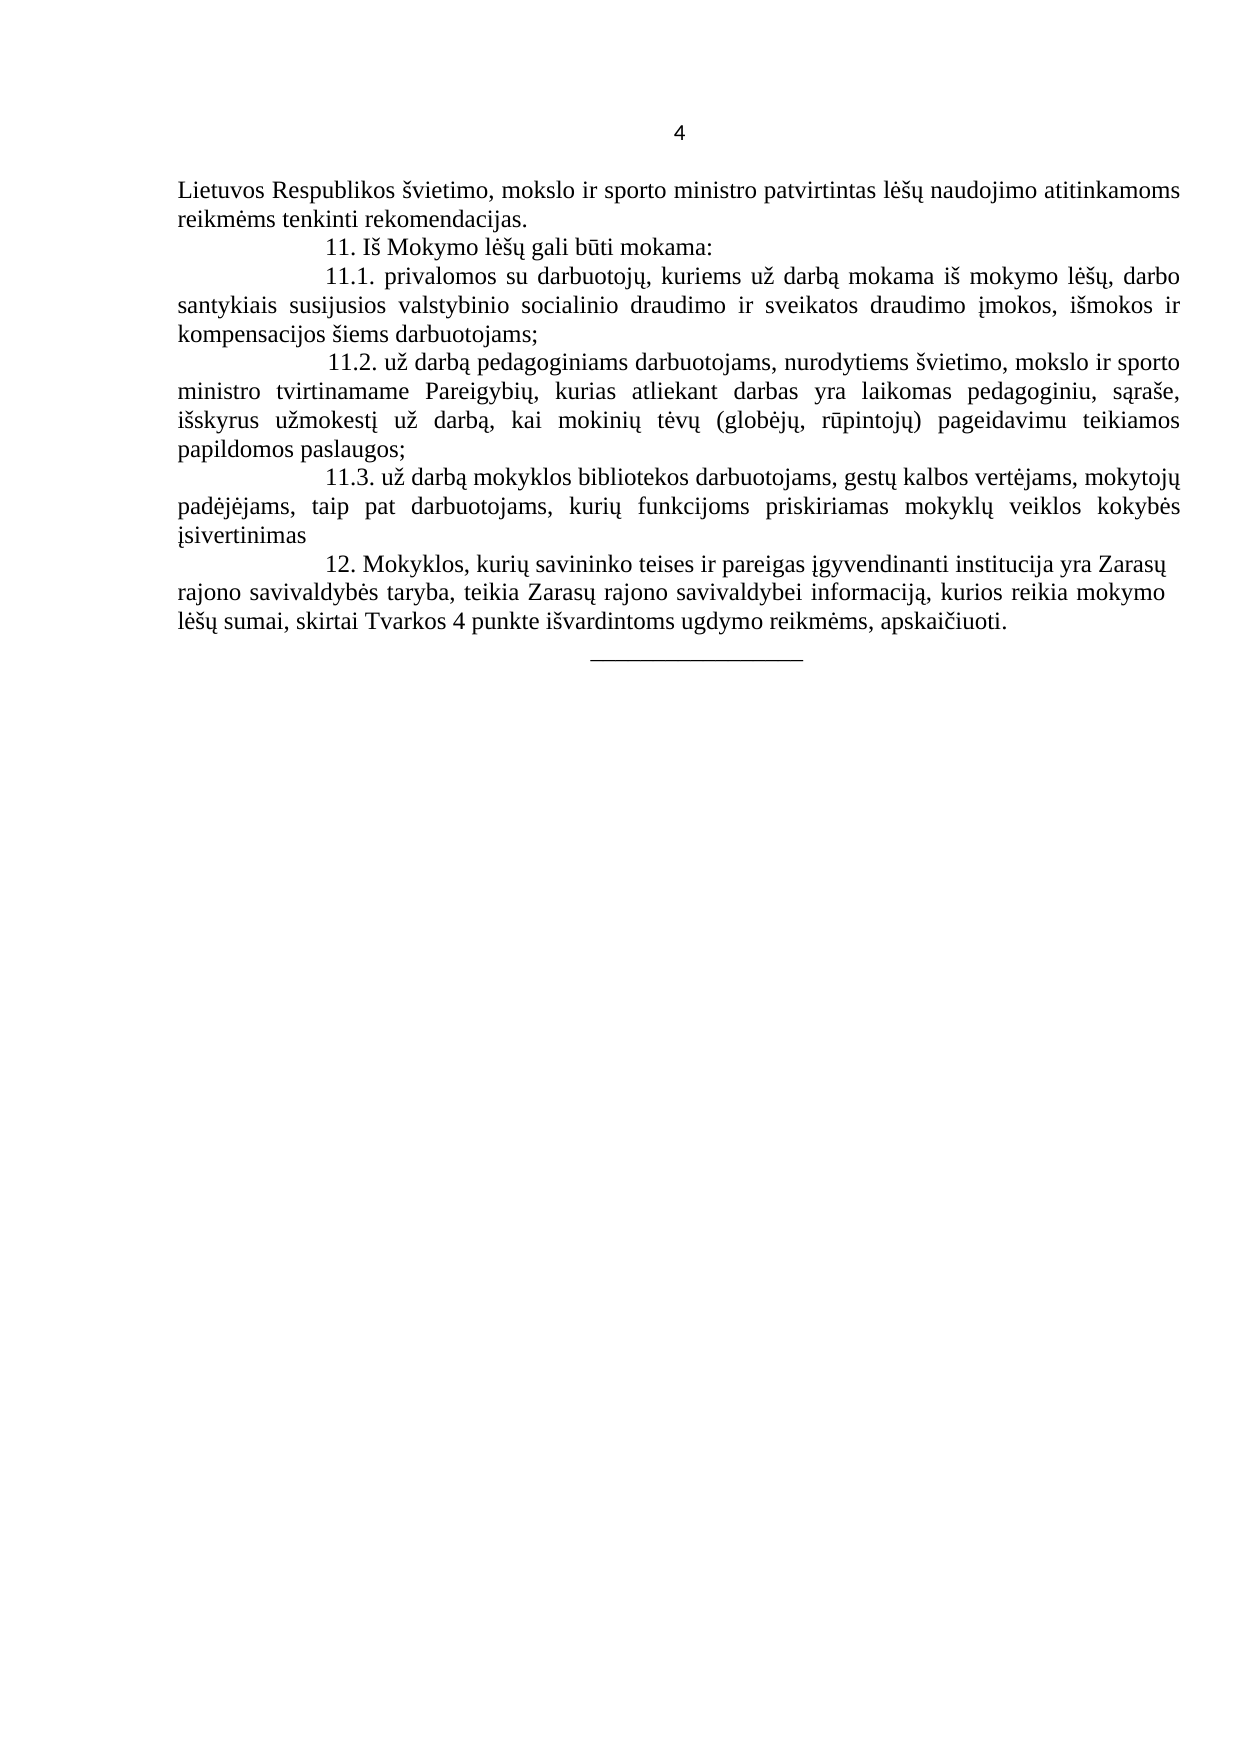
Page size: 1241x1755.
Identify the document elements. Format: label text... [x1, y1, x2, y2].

text Lietuvos Respublikos švietimo, mokslo ir sporto ministro patvirtintas lėšų naudojimo atitinkamoms reikmėms tenkinti rekomendacijas. [177, 175, 1181, 232]
text 11.3. už darbą mokyklos bibliotekos darbuotojams, gestų kalbos vertėjams, mokytojų padėjėjams, taip pat darbuotojams, kurių funkcijoms priskiriamas mokyklų veiklos kokybės įsivertinimas [177, 462, 1181, 549]
text _________________ [177, 635, 1216, 664]
text 11. Iš Mokymo lėšų gali būti mokama: [177, 232, 1181, 261]
text 12. Mokyklos, kurių savininko teises ir pareigas įgyvendinanti institucija yra Zarasų rajono savivaldybės taryba, teikia Zarasų rajono savivaldybei informaciją, kurios reikia mokymo lėšų sumai, skirtai Tvarkos 4 punkte išvardintoms ugdymo reikmėms, apskaičiuoti. [177, 549, 1167, 635]
text 11.2. už darbą pedagoginiams darbuotojams, nurodytiems švietimo, mokslo ir sporto ministro tvirtinamame Pareigybių, kurias atliekant darbas yra laikomas pedagoginiu, sąraše, išskyrus užmokestį už darbą, kai mokinių tėvų (globėjų, rūpintojų) pageidavimu teikiamos papildomos paslaugos; [177, 347, 1181, 462]
text 11.1. privalomos su darbuotojų, kuriems už darbą mokama iš mokymo lėšų, darbo santykiais susijusios valstybinio socialinio draudimo ir sveikatos draudimo įmokos, išmokos ir kompensacijos šiems darbuotojams; [177, 261, 1181, 347]
